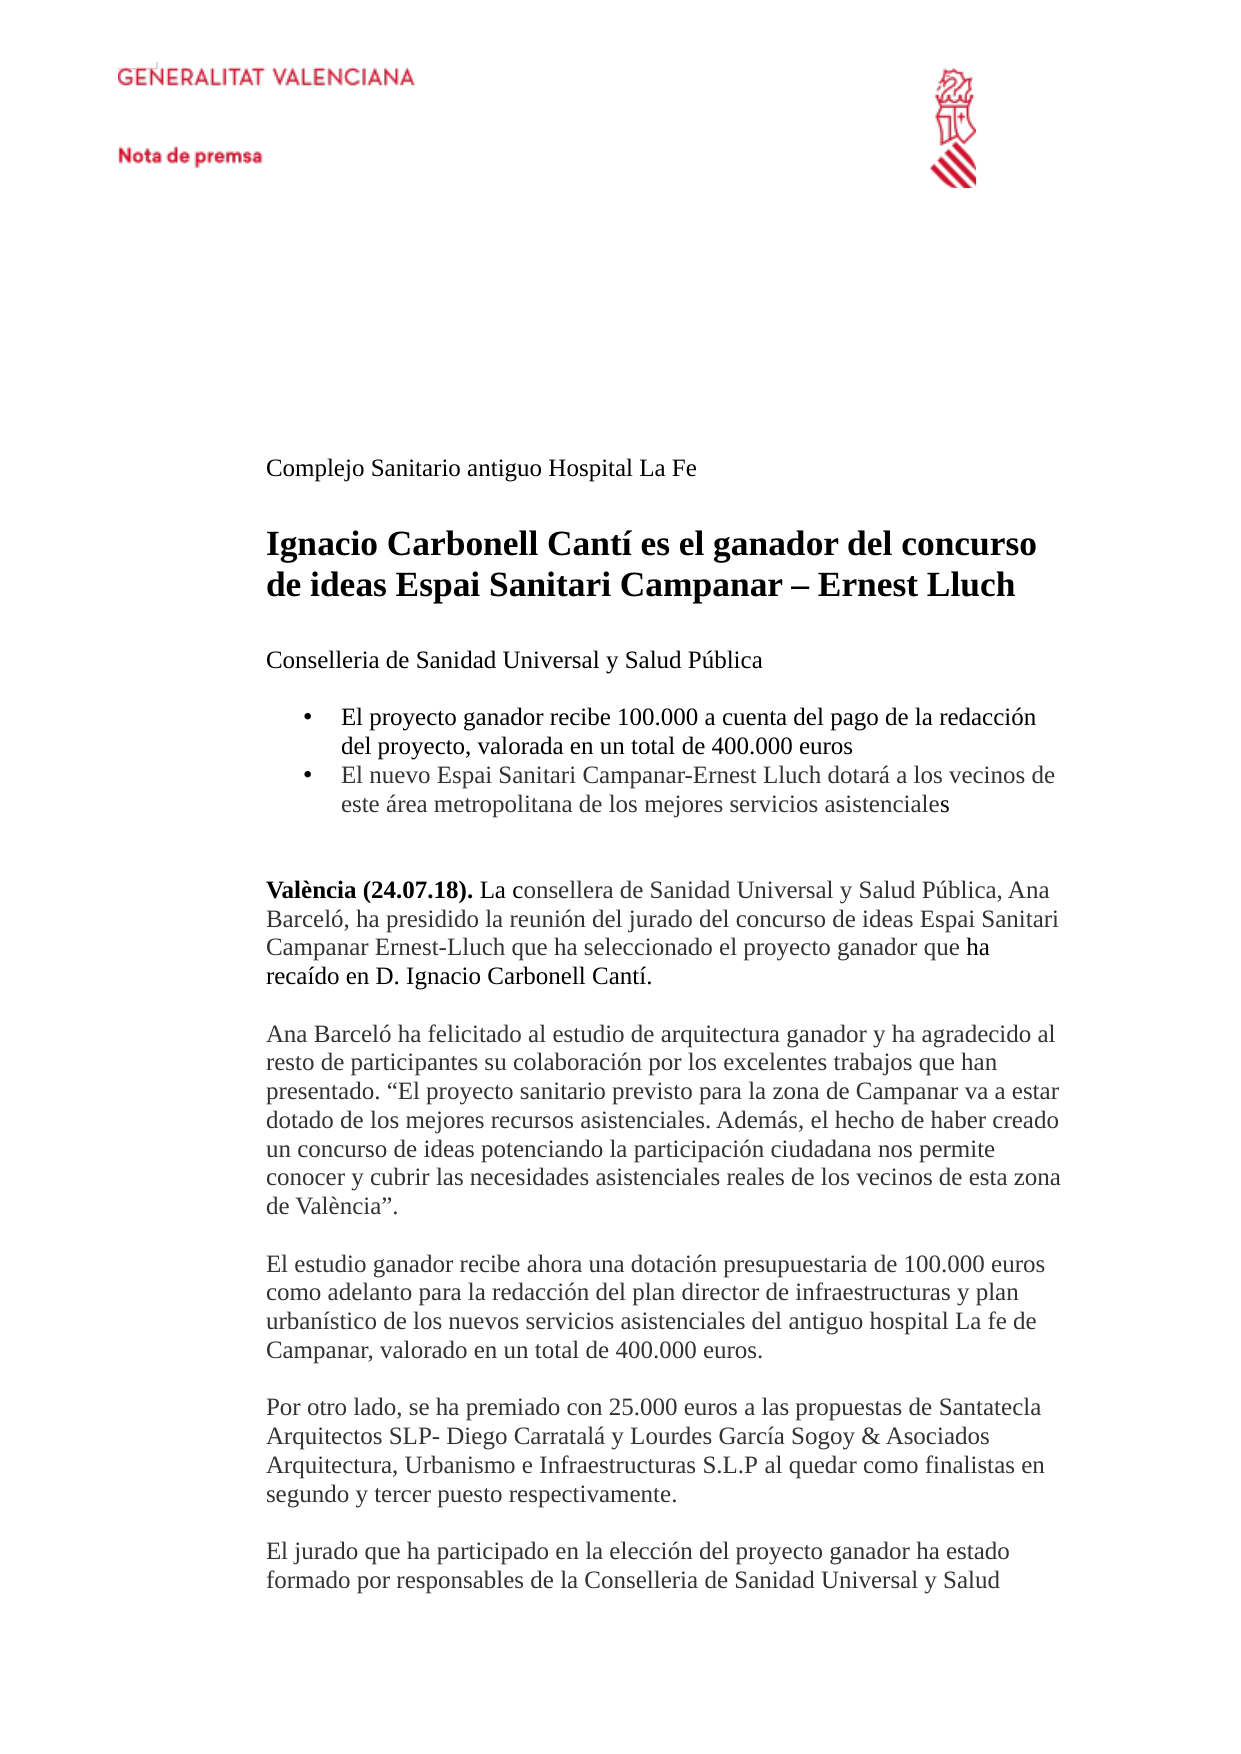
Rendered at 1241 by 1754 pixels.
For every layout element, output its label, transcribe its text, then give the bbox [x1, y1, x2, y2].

list El proyecto ganador recibe 100.000 a cuenta del pago de la redacción del proyecto, valorada en un total de 400.000 euros [303, 702, 1063, 760]
list El nuevo Espai Sanitari Campanar-Ernest Lluch dotará a los vecinos de este área metropolitana de los mejores servicios asistenciales [303, 760, 1063, 817]
text Ana Barceló ha felicitado al estudio de arquitectura ganador y ha agradecido al resto de participantes su colaboración por los excelentes trabajos que han presentado. “El proyecto sanitario previsto para la zona de Campanar va a estar dotado de los mejores recursos asistenciales. Además, el hecho de haber creado un concurso de ideas potenciando la participación ciudadana nos permite conocer y cubrir las necesidades asistenciales reales de los vecinos de esta zona de València”. [266, 1019, 1063, 1220]
text Complejo Sanitario antiguo Hospital La Fe [266, 453, 1063, 482]
text Conselleria de Sanidad Universal y Salud Pública [266, 645, 1063, 674]
text El estudio ganador recibe ahora una dotación presupuestaria de 100.000 euros como adelanto para la redacción del plan director de infraestructuras y plan urbanístico de los nuevos servicios asistenciales del antiguo hospital La fe de Campanar, valorado en un total de 400.000 euros. [266, 1249, 1063, 1364]
text Por otro lado, se ha premiado con 25.000 euros a las propuestas de Santatecla Arquitectos SLP- Diego Carratalá y Lourdes García Sogoy & Asociados Arquitectura, Urbanismo e Infraestructuras S.L.P al quedar como finalistas en segundo y tercer puesto respectivamente. [266, 1392, 1063, 1507]
text València (24.07.18). La consellera de Sanidad Universal y Salud Pública, Ana Barceló, ha presidido la reunión del jurado del concurso de ideas Espai Sanitari Campanar Ernest-Lluch que ha seleccionado el proyecto ganador que ha recaído en D. Ignacio Carbonell Cantí. [266, 875, 1063, 990]
text Ignacio Carbonell Cantí es el ganador del concurso de ideas Espai Sanitari Campanar – Ernest Lluch [266, 522, 1063, 604]
text El jurado que ha participado en la elección del proyecto ganador ha estado formado por responsables de la Conselleria de Sanidad Universal y Salud [266, 1536, 1063, 1594]
